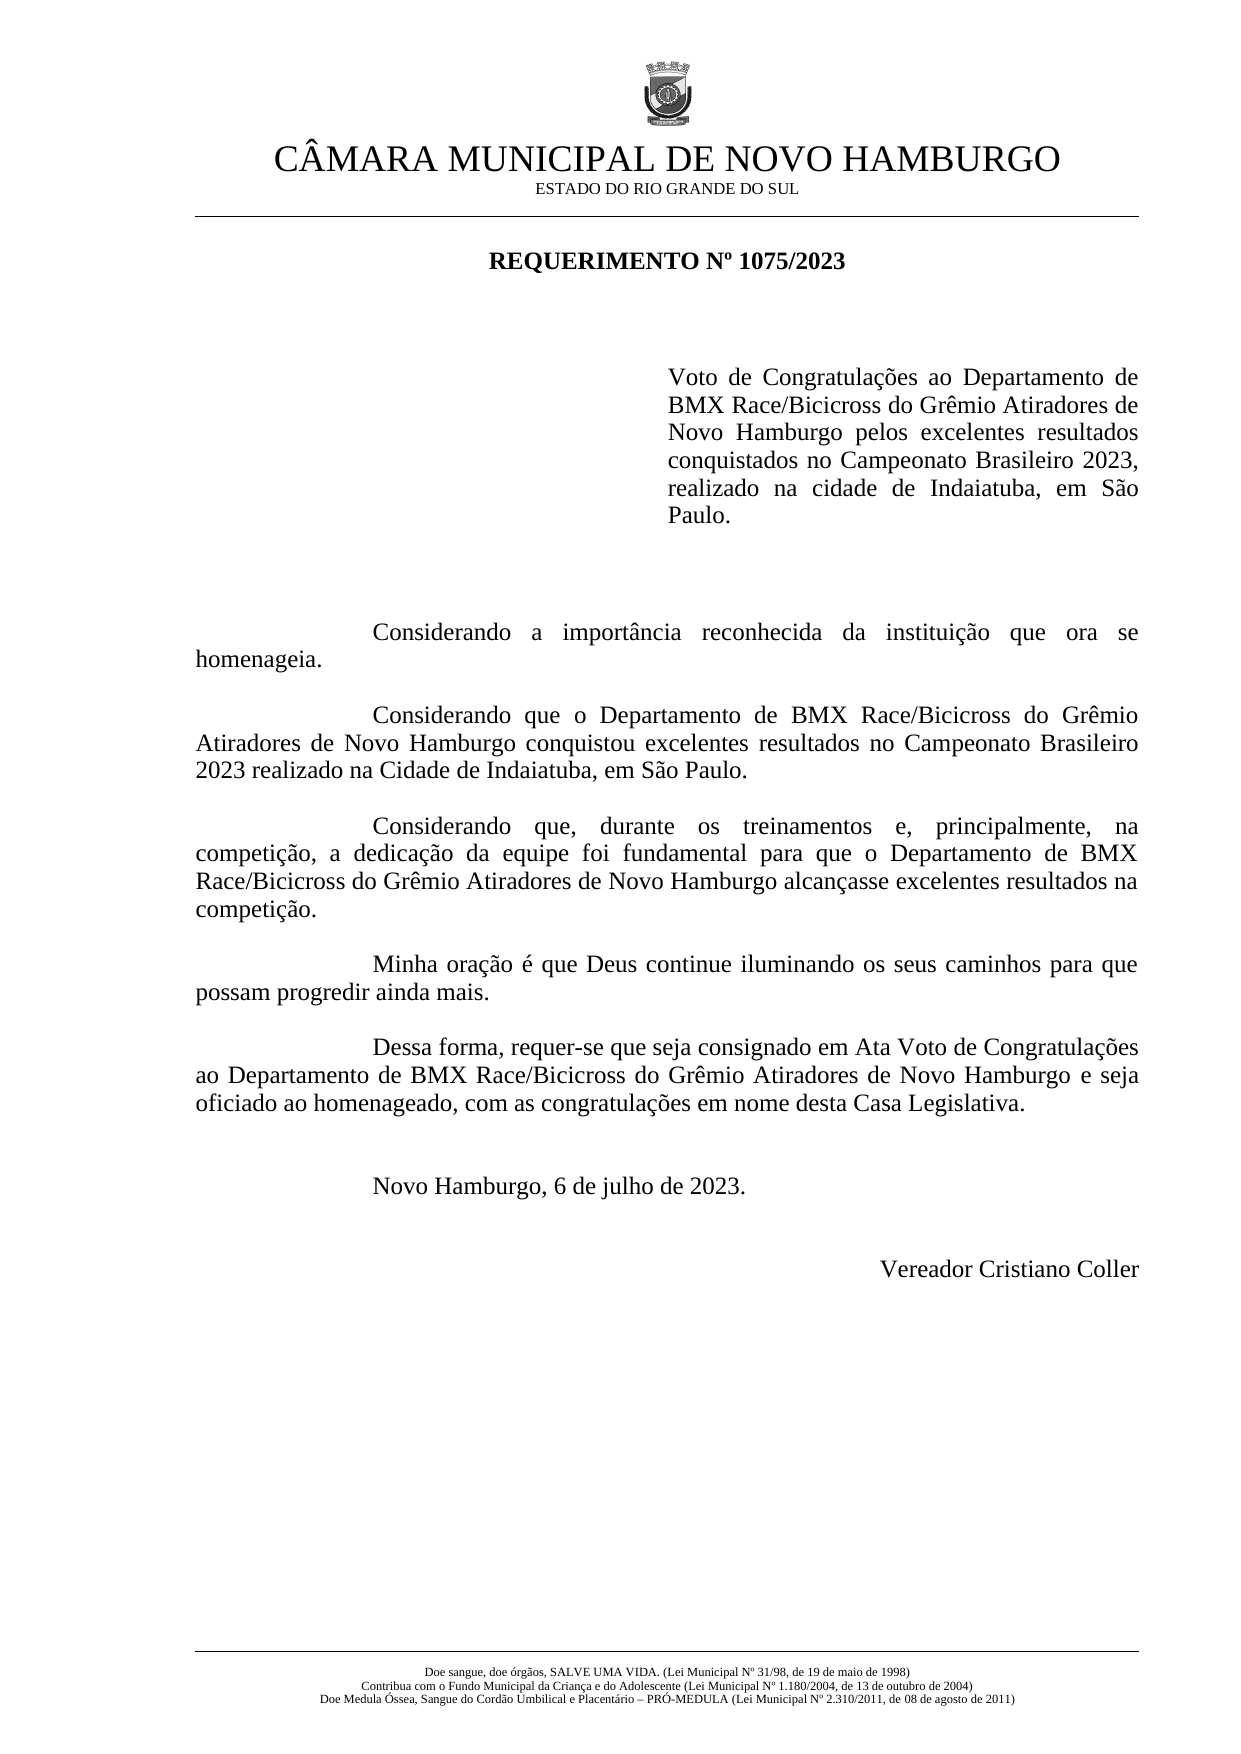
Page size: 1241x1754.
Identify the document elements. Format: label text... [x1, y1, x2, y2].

text Novo Hamburgo, 6 de julho de 2023. [195, 1172, 1139, 1200]
text Dessa forma, requer-se que seja consignado em Ata Voto de Congratulações ao Departamento de BMX Race/Bicicross do Grêmio Atiradores de Novo Hamburgo e seja oficiado ao homenageado, com as congratulações em nome desta Casa Legislativa. [195, 1033, 1139, 1117]
text Minha oração é que Deus continue iluminando os seus caminhos para que possam progredir ainda mais. [195, 950, 1139, 1006]
text REQUERIMENTO Nº 1075/2023 [195, 247, 1139, 274]
text Considerando que o Departamento de BMX Race/Bicicross do Grêmio Atiradores de Novo Hamburgo conquistou excelentes resultados no Campeonato Brasileiro 2023 realizado na Cidade de Indaiatuba, em São Paulo. [195, 701, 1139, 784]
text Considerando a importância reconhecida da instituição que ora se homenageia. [195, 618, 1139, 673]
text Considerando que, durante os treinamentos e, principalmente, na competição, a dedicação da equipe foi fundamental para que o Departamento de BMX Race/Bicicross do Grêmio Atiradores de Novo Hamburgo alcançasse excelentes resultados na competição. [195, 812, 1139, 923]
text Voto de Congratulações ao Departamento de BMX Race/Bicicross do Grêmio Atiradores de Novo Hamburgo pelos excelentes resultados conquistados no Campeonato Brasileiro 2023, realizado na cidade de Indaiatuba, em São Paulo. [668, 363, 1139, 529]
text Vereador Cristiano Coller [195, 1255, 1139, 1311]
